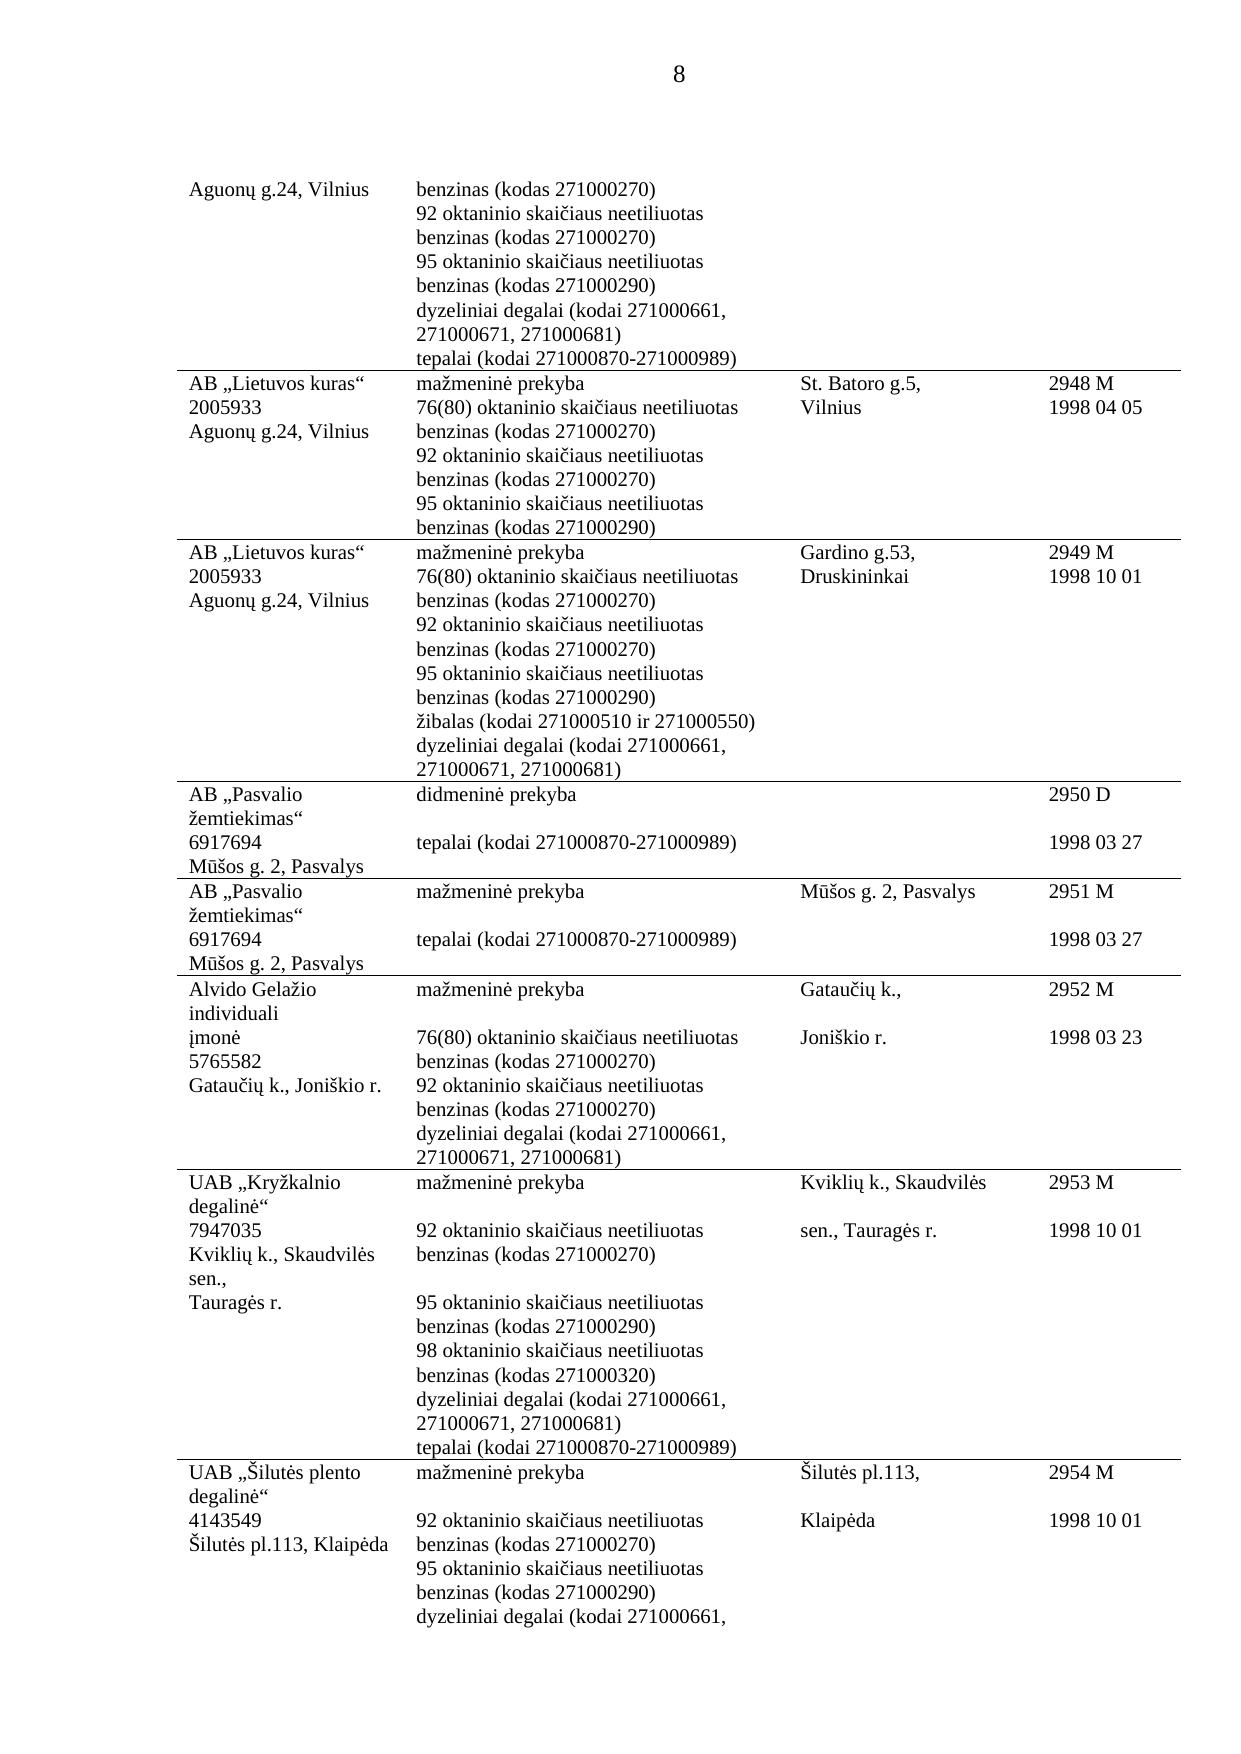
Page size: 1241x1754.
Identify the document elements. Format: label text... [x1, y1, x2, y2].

table_cell [177, 661, 405, 684]
table_cell [1037, 1387, 1181, 1411]
table_cell [177, 298, 405, 322]
table_cell [1037, 1290, 1181, 1314]
table_cell benzinas (kodas 271000290) [405, 1580, 789, 1604]
table_cell [177, 1580, 405, 1604]
table_cell [789, 201, 1037, 225]
table_cell [789, 661, 1037, 684]
table_cell [789, 515, 1037, 539]
table_cell žibalas (kodai 271000510 ir 271000550) [405, 709, 789, 733]
table_cell 2954 M [1037, 1460, 1181, 1508]
table_cell 95 oktaninio skaičiaus neetiliuotas [405, 491, 789, 515]
table_cell [177, 613, 405, 636]
table_cell [789, 177, 1037, 201]
table_cell benzinas (kodas 271000290) [405, 1314, 789, 1338]
table_cell [177, 1604, 405, 1628]
table_cell 98 oktaninio skaičiaus neetiliuotas [405, 1339, 789, 1362]
table_cell [177, 1363, 405, 1387]
table_cell 1998 03 27 [1037, 927, 1181, 951]
table_cell 92 oktaninio skaičiaus neetiliuotas [405, 613, 789, 636]
table_cell [1037, 613, 1181, 636]
table_cell [1037, 491, 1181, 515]
table_cell [789, 830, 1037, 854]
table_cell 76(80) oktaninio skaičiaus neetiliuotas [405, 564, 789, 588]
table_cell [789, 733, 1037, 757]
table_cell Gardino g.53, [789, 540, 1037, 564]
table_cell [1037, 443, 1181, 467]
table_cell tepalai (kodai 271000870-271000989) [405, 830, 789, 854]
table_cell 95 oktaninio skaičiaus neetiliuotas [405, 661, 789, 684]
table_cell Aguonų g.24, Vilnius [177, 177, 405, 201]
table_cell 271000671, 271000681) [405, 1411, 789, 1435]
table_cell [1037, 419, 1181, 443]
table_cell [789, 1242, 1037, 1290]
table_cell Druskininkai [789, 564, 1037, 588]
table_cell AB „Lietuvos kuras“ [177, 540, 405, 564]
table_cell [1037, 1604, 1181, 1628]
table_cell benzinas (kodas 271000290) [405, 274, 789, 297]
table_cell [1037, 249, 1181, 273]
table_cell [1037, 733, 1181, 757]
table_cell 2950 D [1037, 782, 1181, 830]
table_cell 1998 10 01 [1037, 1508, 1181, 1532]
table_cell mažmeninė prekyba [405, 879, 789, 927]
table_cell [177, 709, 405, 733]
table_cell 1998 10 01 [1037, 1218, 1181, 1242]
table_cell benzinas (kodas 271000290) [405, 515, 789, 539]
table_cell mažmeninė prekyba [405, 976, 789, 1024]
table_cell [1037, 346, 1181, 370]
table_cell benzinas (kodas 271000270) [405, 1097, 789, 1121]
table_cell [789, 1049, 1037, 1073]
table_cell mažmeninė prekyba [405, 371, 789, 395]
table_cell Klaipėda [789, 1508, 1037, 1532]
table_cell 92 oktaninio skaičiaus neetiliuotas [405, 1073, 789, 1097]
table_cell [789, 709, 1037, 733]
table_cell mažmeninė prekyba [405, 1460, 789, 1508]
table_cell tepalai (kodai 271000870-271000989) [405, 927, 789, 951]
table_cell 2951 M [1037, 879, 1181, 927]
table_cell Mūšos g. 2, Pasvalys [177, 854, 405, 878]
table_cell [177, 1314, 405, 1338]
table_cell 6917694 [177, 927, 405, 951]
table_cell [789, 1339, 1037, 1362]
table_cell [789, 782, 1037, 830]
table_cell [1037, 1556, 1181, 1580]
table_cell tepalai (kodai 271000870-271000989) [405, 346, 789, 370]
table_cell [789, 443, 1037, 467]
table_cell benzinas (kodas 271000270) [405, 1242, 789, 1290]
table_cell benzinas (kodas 271000270) [405, 225, 789, 249]
table_cell [789, 685, 1037, 709]
table_cell [177, 733, 405, 757]
table_cell [1037, 298, 1181, 322]
table_cell [789, 1121, 1037, 1145]
table_cell dyzeliniai degalai (kodai 271000661, [405, 1121, 789, 1145]
table_cell [1037, 1049, 1181, 1073]
table_cell [177, 1411, 405, 1435]
table_cell [1037, 467, 1181, 491]
table_cell 271000671, 271000681) [405, 757, 789, 781]
table_cell Alvido Gelažio individuali [177, 976, 405, 1024]
table_cell didmeninė prekyba [405, 782, 789, 830]
table_cell 6917694 [177, 830, 405, 854]
table_cell mažmeninė prekyba [405, 1170, 789, 1218]
table_cell [177, 1435, 405, 1459]
table_cell dyzeliniai degalai (kodai 271000661, [405, 1604, 789, 1628]
table_cell [789, 588, 1037, 612]
table_cell [177, 1145, 405, 1169]
table_cell UAB „Šilutės plento degalinė“ [177, 1460, 405, 1508]
table_cell [1037, 1580, 1181, 1604]
table_cell [789, 1604, 1037, 1628]
table_cell [177, 1339, 405, 1362]
table_cell 1998 03 27 [1037, 830, 1181, 854]
table_cell [789, 1556, 1037, 1580]
table_cell [177, 685, 405, 709]
table_cell [405, 951, 789, 975]
table_cell Mūšos g. 2, Pasvalys [177, 951, 405, 975]
table_cell [177, 757, 405, 781]
table_cell benzinas (kodas 271000270) [405, 1532, 789, 1556]
table_cell Aguonų g.24, Vilnius [177, 419, 405, 443]
table_cell 95 oktaninio skaičiaus neetiliuotas [405, 249, 789, 273]
table_cell [1037, 201, 1181, 225]
table_cell [789, 467, 1037, 491]
table_cell [1037, 1532, 1181, 1556]
table_cell [1037, 854, 1181, 878]
table_cell [1037, 1339, 1181, 1362]
table_cell 2953 M [1037, 1170, 1181, 1218]
table_cell benzinas (kodas 271000320) [405, 1363, 789, 1387]
table_cell [789, 1097, 1037, 1121]
table_cell 92 oktaninio skaičiaus neetiliuotas [405, 1218, 789, 1242]
table_cell [1037, 951, 1181, 975]
table_cell [177, 636, 405, 661]
table_cell [789, 322, 1037, 346]
table_cell 271000671, 271000681) [405, 322, 789, 346]
table_cell [1037, 1435, 1181, 1459]
table_cell [177, 1121, 405, 1145]
table_cell [789, 298, 1037, 322]
table_cell AB „Pasvalio žemtiekimas“ [177, 879, 405, 927]
table_cell 95 oktaninio skaičiaus neetiliuotas [405, 1556, 789, 1580]
table_cell sen., Tauragės r. [789, 1218, 1037, 1242]
table_cell Vilnius [789, 395, 1037, 419]
table_cell Gataučių k., Joniškio r. [177, 1073, 405, 1097]
table_cell [789, 491, 1037, 515]
table_cell [1037, 1145, 1181, 1169]
table_cell 1998 03 23 [1037, 1025, 1181, 1049]
table_cell 92 oktaninio skaičiaus neetiliuotas [405, 1508, 789, 1532]
table_cell 5765582 [177, 1049, 405, 1073]
table_cell dyzeliniai degalai (kodai 271000661, [405, 733, 789, 757]
table_cell [177, 467, 405, 491]
table_cell [1037, 225, 1181, 249]
table_cell [405, 854, 789, 878]
table_cell benzinas (kodas 271000270) [405, 467, 789, 491]
table_cell 92 oktaninio skaičiaus neetiliuotas [405, 201, 789, 225]
table_cell [1037, 177, 1181, 201]
table_cell [789, 636, 1037, 661]
table_cell [1037, 1097, 1181, 1121]
table_cell UAB „Kryžkalnio degalinė“ [177, 1170, 405, 1218]
table_cell 2952 M [1037, 976, 1181, 1024]
table_cell [789, 1363, 1037, 1387]
table_cell [789, 854, 1037, 878]
table_cell [177, 346, 405, 370]
table_cell dyzeliniai degalai (kodai 271000661, [405, 298, 789, 322]
table_cell Šilutės pl.113, Klaipėda [177, 1532, 405, 1556]
table_cell 2005933 [177, 395, 405, 419]
table_cell 2948 M [1037, 371, 1181, 395]
table_cell benzinas (kodas 271000270) [405, 1049, 789, 1073]
table_cell įmonė [177, 1025, 405, 1049]
table_cell 271000671, 271000681) [405, 1145, 789, 1169]
table_cell mažmeninė prekyba [405, 540, 789, 564]
table_cell [1037, 709, 1181, 733]
table_cell Šilutės pl.113, [789, 1460, 1037, 1508]
table_cell [1037, 1411, 1181, 1435]
table_cell 95 oktaninio skaičiaus neetiliuotas [405, 1290, 789, 1314]
table_cell [1037, 274, 1181, 297]
table_cell [1037, 1242, 1181, 1290]
table_cell [177, 201, 405, 225]
table_cell [789, 1073, 1037, 1097]
table_cell [1037, 1314, 1181, 1338]
table_cell [1037, 322, 1181, 346]
table_cell Aguonų g.24, Vilnius [177, 588, 405, 612]
table_cell [789, 1580, 1037, 1604]
table_cell 4143549 [177, 1508, 405, 1532]
table_cell [789, 225, 1037, 249]
table_cell Kviklių k., Skaudvilės [789, 1170, 1037, 1218]
table_cell [177, 443, 405, 467]
table_cell 92 oktaninio skaičiaus neetiliuotas [405, 443, 789, 467]
table_cell 7947035 [177, 1218, 405, 1242]
table_cell [789, 274, 1037, 297]
table_cell benzinas (kodas 271000290) [405, 685, 789, 709]
table_cell [1037, 588, 1181, 612]
table_cell 2949 M [1037, 540, 1181, 564]
table_cell St. Batoro g.5, [789, 371, 1037, 395]
table_cell [177, 1097, 405, 1121]
table_cell [789, 1387, 1037, 1411]
table_cell [789, 757, 1037, 781]
table_cell benzinas (kodas 271000270) [405, 636, 789, 661]
table_cell [177, 274, 405, 297]
table_cell benzinas (kodas 271000270) [405, 177, 789, 201]
table_cell [1037, 757, 1181, 781]
table_cell [1037, 1121, 1181, 1145]
table_cell [789, 1532, 1037, 1556]
table_cell Joniškio r. [789, 1025, 1037, 1049]
table_cell Mūšos g. 2, Pasvalys [789, 879, 1037, 927]
table_cell 1998 10 01 [1037, 564, 1181, 588]
table_cell AB „Pasvalio žemtiekimas“ [177, 782, 405, 830]
table_cell 76(80) oktaninio skaičiaus neetiliuotas [405, 395, 789, 419]
table_cell [789, 249, 1037, 273]
table_cell [177, 515, 405, 539]
table_cell [789, 927, 1037, 951]
table_cell [789, 419, 1037, 443]
table_cell [789, 1314, 1037, 1338]
table_cell [1037, 1073, 1181, 1097]
table_cell [177, 491, 405, 515]
table_cell dyzeliniai degalai (kodai 271000661, [405, 1387, 789, 1411]
table_cell [177, 225, 405, 249]
table_cell 2005933 [177, 564, 405, 588]
table_cell AB „Lietuvos kuras“ [177, 371, 405, 395]
table_cell 1998 04 05 [1037, 395, 1181, 419]
table_cell [789, 951, 1037, 975]
table_cell [1037, 661, 1181, 684]
table_cell Kviklių k., Skaudvilės sen., [177, 1242, 405, 1290]
table_cell [177, 249, 405, 273]
table_cell benzinas (kodas 271000270) [405, 588, 789, 612]
table_cell [789, 346, 1037, 370]
table_cell [789, 1435, 1037, 1459]
table_cell [1037, 1363, 1181, 1387]
table_cell Gataučių k., [789, 976, 1037, 1024]
table_cell [177, 1387, 405, 1411]
table_cell Tauragės r. [177, 1290, 405, 1314]
table_cell [1037, 685, 1181, 709]
table_cell [789, 613, 1037, 636]
table_cell [177, 322, 405, 346]
table_cell [789, 1290, 1037, 1314]
table_cell benzinas (kodas 271000270) [405, 419, 789, 443]
table_cell tepalai (kodai 271000870-271000989) [405, 1435, 789, 1459]
table_cell [1037, 636, 1181, 661]
table_cell [1037, 515, 1181, 539]
table_cell [789, 1411, 1037, 1435]
table_cell [789, 1145, 1037, 1169]
table_cell 76(80) oktaninio skaičiaus neetiliuotas [405, 1025, 789, 1049]
table_cell [177, 1556, 405, 1580]
